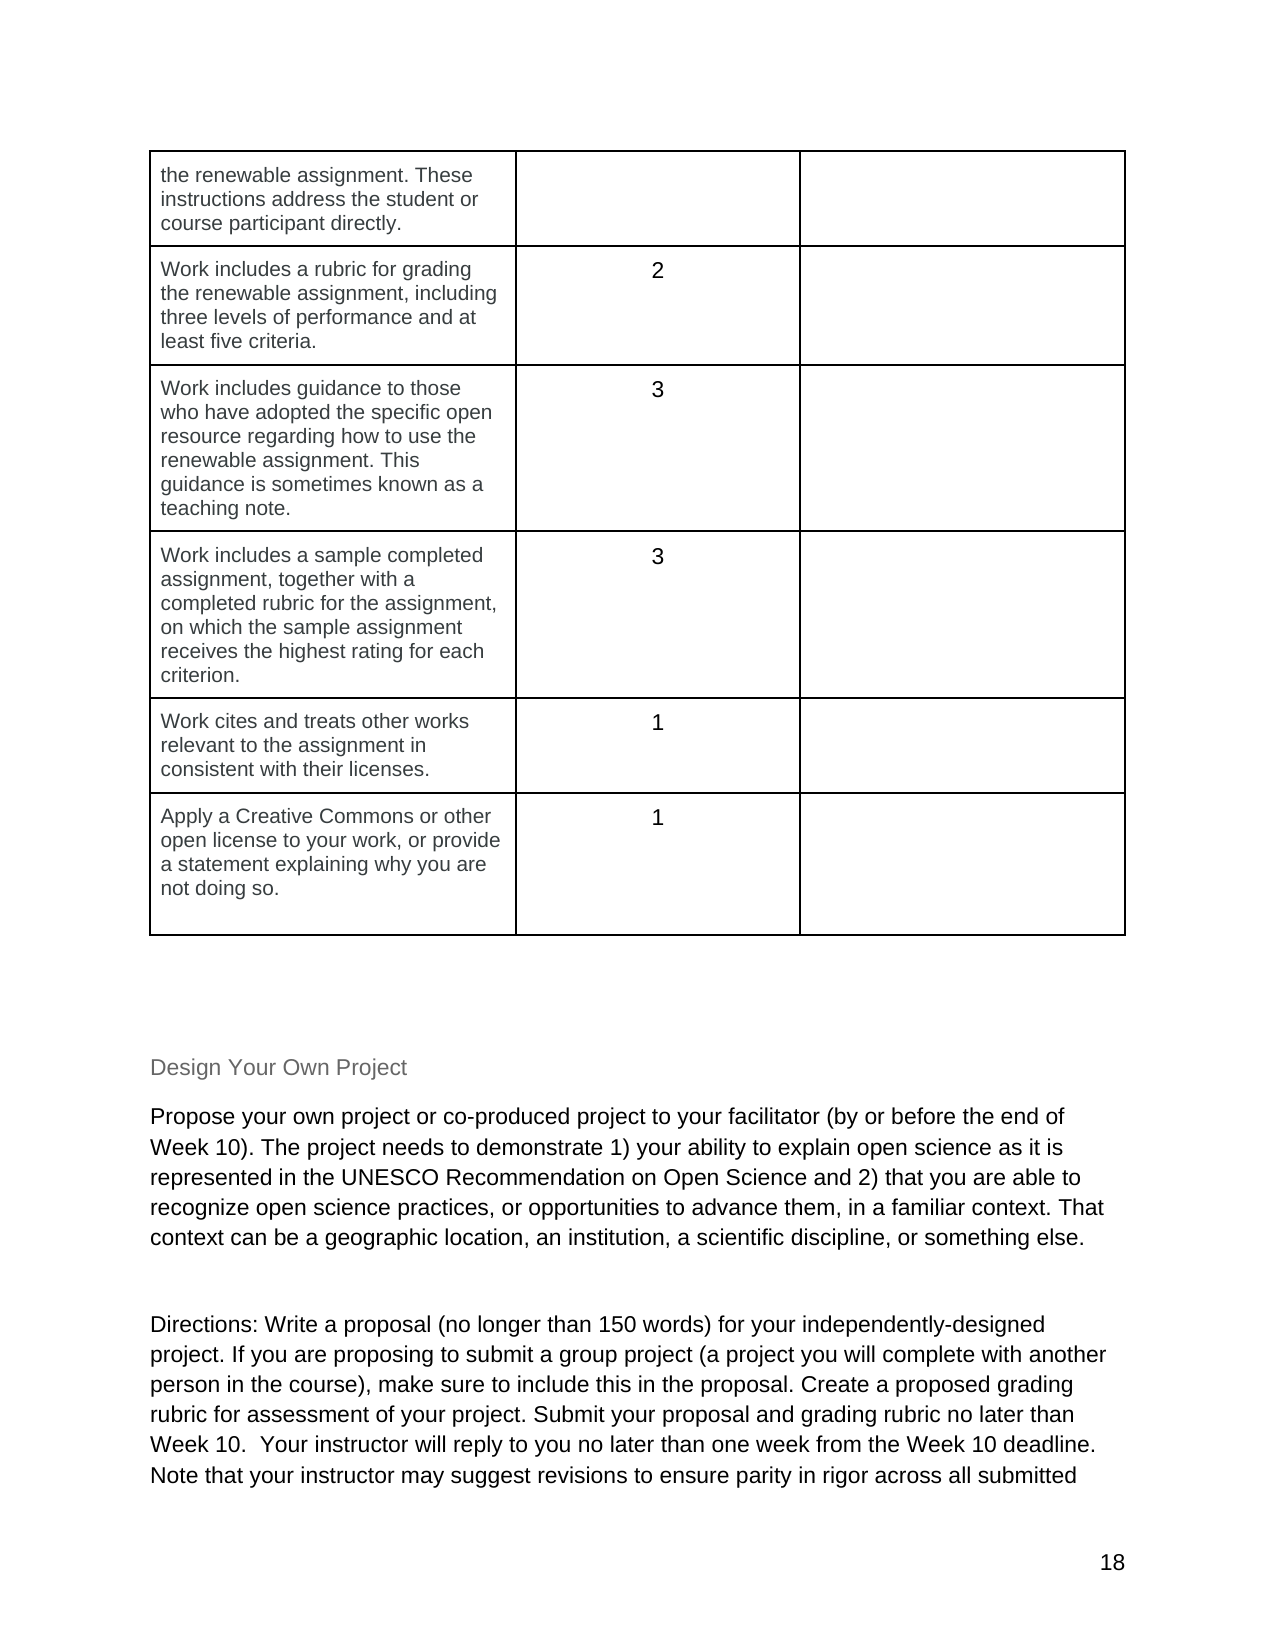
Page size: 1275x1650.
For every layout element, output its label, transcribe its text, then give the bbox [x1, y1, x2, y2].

table_cell [517, 152, 799, 245]
table_cell 2 [517, 247, 799, 363]
subtitle Design Your Own Project [150, 1054, 1125, 1080]
table_cell [801, 794, 1124, 934]
table_cell 1 [517, 699, 799, 792]
table_cell [801, 532, 1124, 697]
table_cell [801, 699, 1124, 792]
table_cell the renewable assignment. These instructions address the student or course participant directly. [151, 152, 515, 245]
table_cell [801, 366, 1124, 530]
table_cell 3 [517, 532, 799, 697]
table_cell 1 [517, 794, 799, 934]
table_cell Apply a Creative Commons or other open license to your work, or provide a statement explaining why you are not doing so. [151, 794, 515, 934]
table_cell 3 [517, 366, 799, 530]
table_cell Work includes a sample completed assignment, together with a completed rubric for the assignment, on which the sample assignment receives the highest rating for each criterion. [151, 532, 515, 697]
table_cell Work cites and treats other works relevant to the assignment in consistent with their licenses. [151, 699, 515, 792]
table_cell Work includes guidance to those who have adopted the specific open resource regarding how to use the renewable assignment. This guidance is sometimes known as a teaching note. [151, 366, 515, 530]
text Directions: Write a proposal (no longer than 150 words) for your independently-designed project. If you are proposing to submit a group project (a project you will complete with another person in the course), make sure to include this in the proposal. Create a proposed grading rubric for assessment of your project. Submit your proposal and grading rubric no later than Week 10. Your instructor will reply to you no later than one week from the Week 10 deadline. Note that your instructor may suggest revisions to ensure parity in rigor across all submitted [150, 1311, 1125, 1488]
table_cell Work includes a rubric for grading the renewable assignment, including three levels of performance and at least five criteria. [151, 247, 515, 363]
table_cell [801, 247, 1124, 363]
table_cell [801, 152, 1124, 245]
text Propose your own project or co-produced project to your facilitator (by or before the end of Week 10). The project needs to demonstrate 1) your ability to explain open science as it is represented in the UNESCO Recommendation on Open Science and 2) that you are able to recognize open science practices, or opportunities to advance them, in a familiar context. That context can be a geographic location, an institution, a scientific discipline, or something else. [150, 1103, 1125, 1250]
